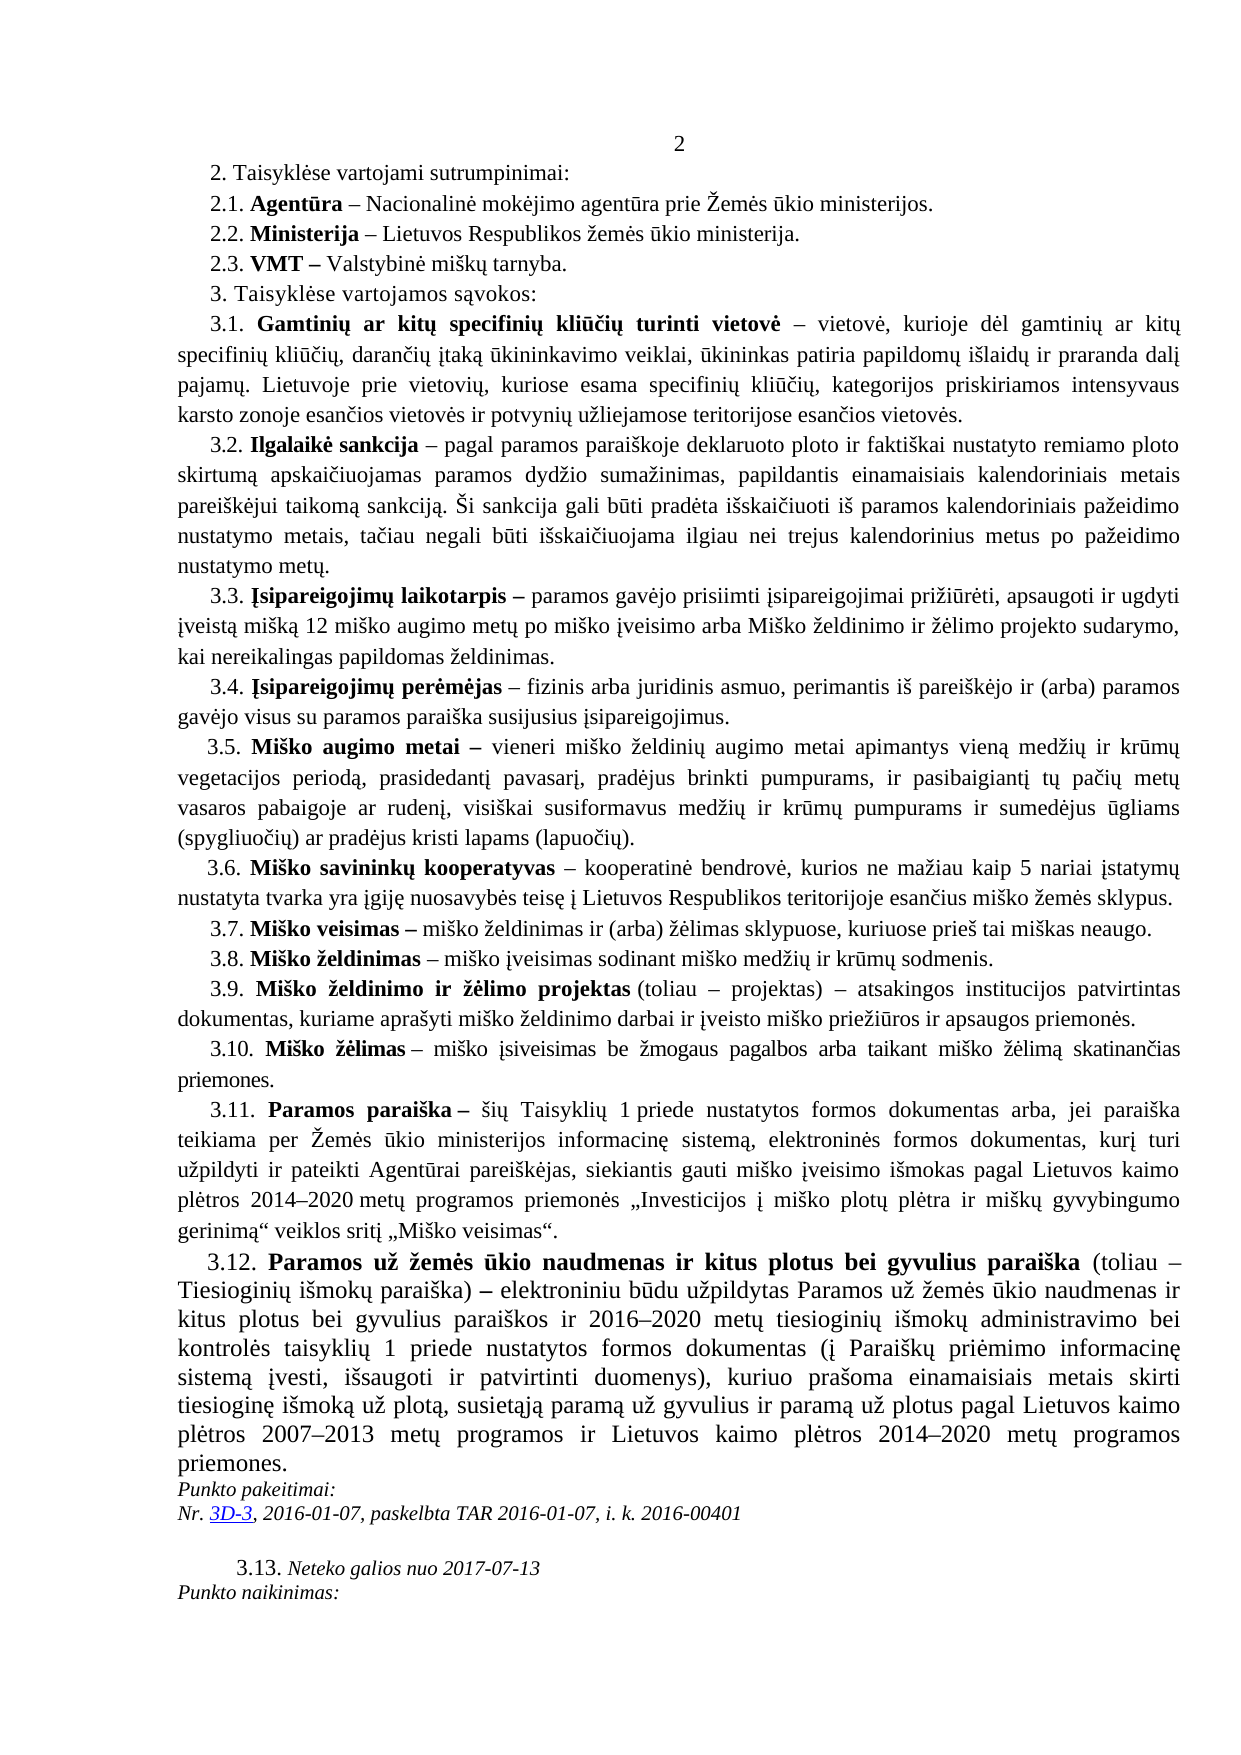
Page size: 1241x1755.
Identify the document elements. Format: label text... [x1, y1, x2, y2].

text 3.9. Miško želdinimo ir žėlimo projektas (toliau – projektas) – atsakingos institucijos patvirtintas dokumentas, kuriame aprašyti miško želdinimo darbai ir įveisto miško priežiūros ir apsaugos priemonės. [177, 975, 1181, 1032]
text 3.8. Miško želdinimas – miško įveisimas sodinant miško medžių ir krūmų sodmenis. [177, 945, 1181, 971]
text 3.7. Miško veisimas – miško želdinimas ir (arba) žėlimas sklypuose, kuriuose prieš tai miškas neaugo. [177, 914, 1181, 941]
text 3.11. Paramos paraiška – šių Taisyklių 1 priede nustatytos formos dokumentas arba, jei paraiška teikiama per Žemės ūkio ministerijos informacinę sistemą, elektroninės formos dokumentas, kurį turi užpildyti ir pateikti Agentūrai pareiškėjas, siekiantis gauti miško įveisimo išmokas pagal Lietuvos kaimo plėtros 2014–2020 metų programos priemonės „Investicijos į miško plotų plėtra ir miškų gyvybingumo gerinimą“ veiklos sritį „Miško veisimas“. [177, 1096, 1181, 1243]
text Punkto naikinimas: [177, 1580, 1181, 1604]
text 3.12. Paramos už žemės ūkio naudmenas ir kitus plotus bei gyvulius paraiška (toliau – Tiesioginių išmokų paraiška) – elektroniniu būdu užpildytas Paramos už žemės ūkio naudmenas ir kitus plotus bei gyvulius paraiškos ir 2016–2020 metų tiesioginių išmokų administravimo bei kontrolės taisyklių 1 priede nustatytos formos dokumentas (į Paraiškų priėmimo informacinę sistemą įvesti, išsaugoti ir patvirtinti duomenys), kuriuo prašoma einamaisiais metais skirti tiesioginę išmoką už plotą, susietąją paramą už gyvulius ir paramą už plotus pagal Lietuvos kaimo plėtros 2007–2013 metų programos ir Lietuvos kaimo plėtros 2014–2020 metų programos priemones. [177, 1247, 1181, 1477]
text 2.2. Ministerija – Lietuvos Respublikos žemės ūkio ministerija. [177, 220, 1181, 246]
text Nr. 3D-3, 2016-01-07, paskelbta TAR 2016-01-07, i. k. 2016-00401 [177, 1501, 1181, 1525]
text 3.4. Įsipareigojimų perėmėjas – fizinis arba juridinis asmuo, perimantis iš pareiškėjo ir (arba) paramos gavėjo visus su paramos paraiška susijusius įsipareigojimus. [177, 673, 1181, 729]
text 3. Taisyklėse vartojamos sąvokos: [177, 280, 1181, 307]
text Punkto pakeitimai: [177, 1477, 1181, 1501]
text 2.1. Agentūra – Nacionalinė mokėjimo agentūra prie Žemės ūkio ministerijos. [177, 189, 1181, 216]
text 3.3. Įsipareigojimų laikotarpis – paramos gavėjo prisiimti įsipareigojimai prižiūrėti, apsaugoti ir ugdyti įveistą mišką 12 miško augimo metų po miško įveisimo arba Miško želdinimo ir žėlimo projekto sudarymo, kai nereikalingas papildomas želdinimas. [177, 582, 1181, 669]
text 3.10. Miško žėlimas – miško įsiveisimas be žmogaus pagalbos arba taikant miško žėlimą skatinančias priemones. [177, 1035, 1181, 1092]
text 3.5. Miško augimo metai – vieneri miško želdinių augimo metai apimantys vieną medžių ir krūmų vegetacijos periodą, prasidedantį pavasarį, pradėjus brinkti pumpurams, ir pasibaigiantį tų pačių metų vasaros pabaigoje ar rudenį, visiškai susiformavus medžių ir krūmų pumpurams ir sumedėjus ūgliams (spygliuočių) ar pradėjus kristi lapams (lapuočių). [177, 733, 1181, 850]
text 3.6. Miško savininkų kooperatyvas – kooperatinė bendrovė, kurios ne mažiau kaip 5 nariai įstatymų nustatyta tvarka yra įgiję nuosavybės teisę į Lietuvos Respublikos teritorijoje esančius miško žemės sklypus. [177, 854, 1181, 911]
text 3.2. Ilgalaikė sankcija – pagal paramos paraiškoje deklaruoto ploto ir faktiškai nustatyto remiamo ploto skirtumą apskaičiuojamas paramos dydžio sumažinimas, papildantis einamaisiais kalendoriniais metais pareiškėjui taikomą sankciją. Ši sankcija gali būti pradėta išskaičiuoti iš paramos kalendoriniais pažeidimo nustatymo metais, tačiau negali būti išskaičiuojama ilgiau nei trejus kalendorinius metus po pažeidimo nustatymo metų. [177, 431, 1181, 578]
text 2. Taisyklėse vartojami sutrumpinimai: [177, 159, 1181, 186]
text 3.13. Neteko galios nuo 2017-07-13 [177, 1554, 1181, 1580]
text 2.3. VMT – Valstybinė miškų tarnyba. [177, 250, 1181, 276]
text 3.1. Gamtinių ar kitų specifinių kliūčių turinti vietovė – vietovė, kurioje dėl gamtinių ar kitų specifinių kliūčių, darančių įtaką ūkininkavimo veiklai, ūkininkas patiria papildomų išlaidų ir praranda dalį pajamų. Lietuvoje prie vietovių, kuriose esama specifinių kliūčių, kategorijos priskiriamos intensyvaus karsto zonoje esančios vietovės ir potvynių užliejamose teritorijose esančios vietovės. [177, 310, 1181, 427]
